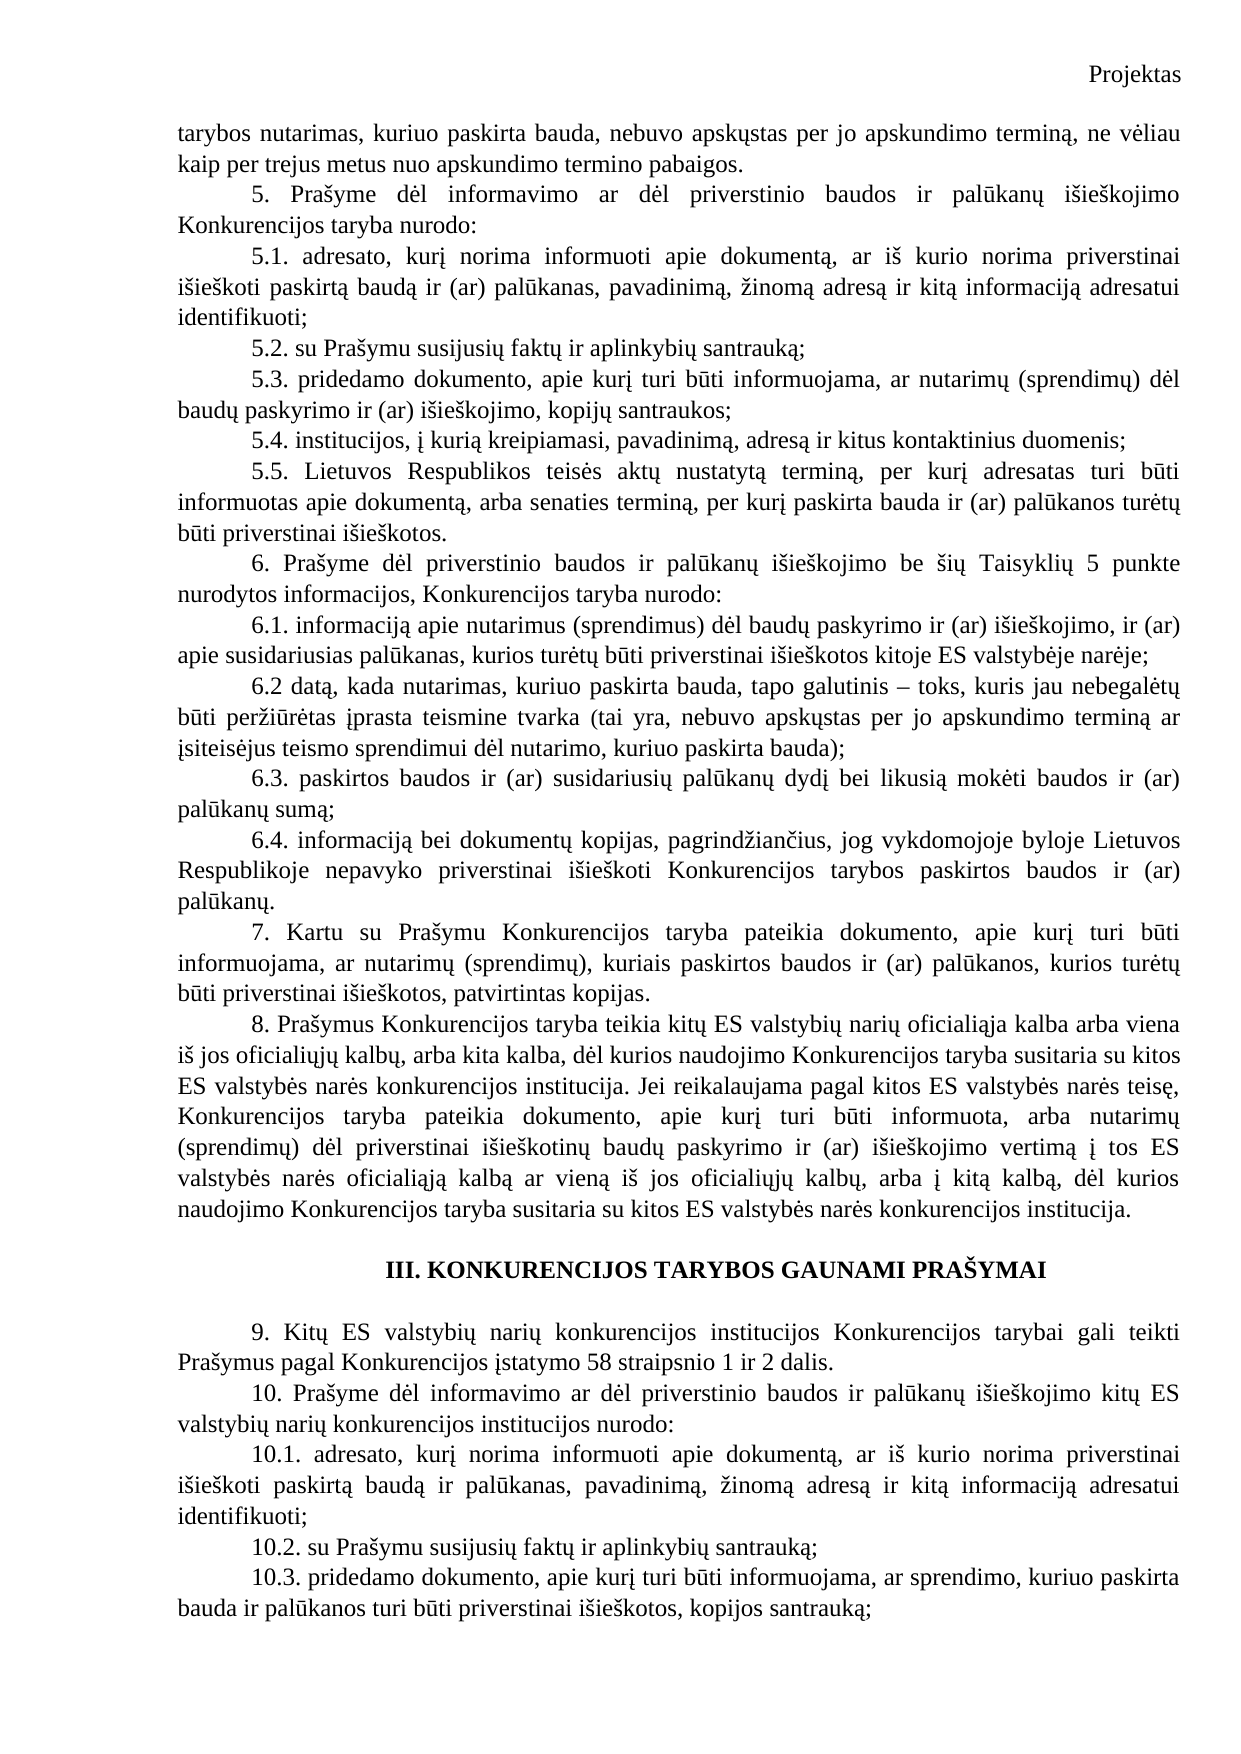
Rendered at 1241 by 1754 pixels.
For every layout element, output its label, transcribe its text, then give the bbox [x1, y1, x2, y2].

text 8. Prašymus Konkurencijos taryba teikia kitų ES valstybių narių oficialiąja kalba arba viena iš jos oficialiųjų kalbų, arba kita kalba, dėl kurios naudojimo Konkurencijos taryba susitaria su kitos ES valstybės narės konkurencijos institucija. Jei reikalaujama pagal kitos ES valstybės narės teisę, Konkurencijos taryba pateikia dokumento, apie kurį turi būti informuota, arba nutarimų (sprendimų) dėl priverstinai išieškotinų baudų paskyrimo ir (ar) išieškojimo vertimą į tos ES valstybės narės oficialiąją kalbą ar vieną iš jos oficialiųjų kalbų, arba į kitą kalbą, dėl kurios naudojimo Konkurencijos taryba susitaria su kitos ES valstybės narės konkurencijos institucija. [177, 1009, 1181, 1222]
text 7. Kartu su Prašymu Konkurencijos taryba pateikia dokumento, apie kurį turi būti informuojama, ar nutarimų (sprendimų), kuriais paskirtos baudos ir (ar) palūkanos, kurios turėtų būti priverstinai išieškotos, patvirtintas kopijas. [177, 917, 1181, 1007]
text 5.1. adresato, kurį norima informuoti apie dokumentą, ar iš kurio norima priverstinai išieškoti paskirtą baudą ir (ar) palūkanas, pavadinimą, žinomą adresą ir kitą informaciją adresatui identifikuoti; [177, 241, 1181, 331]
text 5.2. su Prašymu susijusių faktų ir aplinkybių santrauką; [177, 333, 1181, 362]
text 10.1. adresato, kurį norima informuoti apie dokumentą, ar iš kurio norima priverstinai išieškoti paskirtą baudą ir palūkanas, pavadinimą, žinomą adresą ir kitą informaciją adresatui identifikuoti; [177, 1439, 1181, 1530]
text 6.1. informaciją apie nutarimus (sprendimus) dėl baudų paskyrimo ir (ar) išieškojimo, ir (ar) apie susidariusias palūkanas, kurios turėtų būti priverstinai išieškotos kitoje ES valstybėje narėje; [177, 610, 1181, 669]
text III. KONKURENCIJOS TARYBOS GAUNAMI PRAŠYMAI [177, 1255, 1181, 1284]
text 6. Prašyme dėl priverstinio baudos ir palūkanų išieškojimo be šių Taisyklių 5 punkte nurodytos informacijos, Konkurencijos taryba nurodo: [177, 548, 1181, 608]
text 10.3. pridedamo dokumento, apie kurį turi būti informuojama, ar sprendimo, kuriuo paskirta bauda ir palūkanos turi būti priverstinai išieškotos, kopijos santrauką; [177, 1562, 1181, 1622]
text 9. Kitų ES valstybių narių konkurencijos institucijos Konkurencijos tarybai gali teikti Prašymus pagal Konkurencijos įstatymo 58 straipsnio 1 ir 2 dalis. [177, 1317, 1181, 1376]
text 5.5. Lietuvos Respublikos teisės aktų nustatytą terminą, per kurį adresatas turi būti informuotas apie dokumentą, arba senaties terminą, per kurį paskirta bauda ir (ar) palūkanos turėtų būti priverstinai išieškotos. [177, 456, 1181, 546]
text 10. Prašyme dėl informavimo ar dėl priverstinio baudos ir palūkanų išieškojimo kitų ES valstybių narių konkurencijos institucijos nurodo: [177, 1378, 1181, 1437]
text 6.4. informaciją bei dokumentų kopijas, pagrindžiančius, jog vykdomojoje byloje Lietuvos Respublikoje nepavyko priverstinai išieškoti Konkurencijos tarybos paskirtos baudos ir (ar) palūkanų. [177, 825, 1181, 915]
text tarybos nutarimas, kuriuo paskirta bauda, nebuvo apskųstas per jo apskundimo terminą, ne vėliau kaip per trejus metus nuo apskundimo termino pabaigos. [177, 118, 1181, 178]
text 10.2. su Prašymu susijusių faktų ir aplinkybių santrauką; [177, 1532, 1181, 1560]
text 6.2 datą, kada nutarimas, kuriuo paskirta bauda, tapo galutinis – toks, kuris jau nebegalėtų būti peržiūrėtas įprasta teismine tvarka (tai yra, nebuvo apskųstas per jo apskundimo terminą ar įsiteisėjus teismo sprendimui dėl nutarimo, kuriuo paskirta bauda); [177, 671, 1181, 761]
text 5. Prašyme dėl informavimo ar dėl priverstinio baudos ir palūkanų išieškojimo Konkurencijos taryba nurodo: [177, 179, 1181, 239]
text 5.4. institucijos, į kurią kreipiamasi, pavadinimą, adresą ir kitus kontaktinius duomenis; [177, 425, 1181, 454]
text 6.3. paskirtos baudos ir (ar) susidariusių palūkanų dydį bei likusią mokėti baudos ir (ar) palūkanų sumą; [177, 763, 1181, 823]
text 5.3. pridedamo dokumento, apie kurį turi būti informuojama, ar nutarimų (sprendimų) dėl baudų paskyrimo ir (ar) išieškojimo, kopijų santraukos; [177, 364, 1181, 423]
